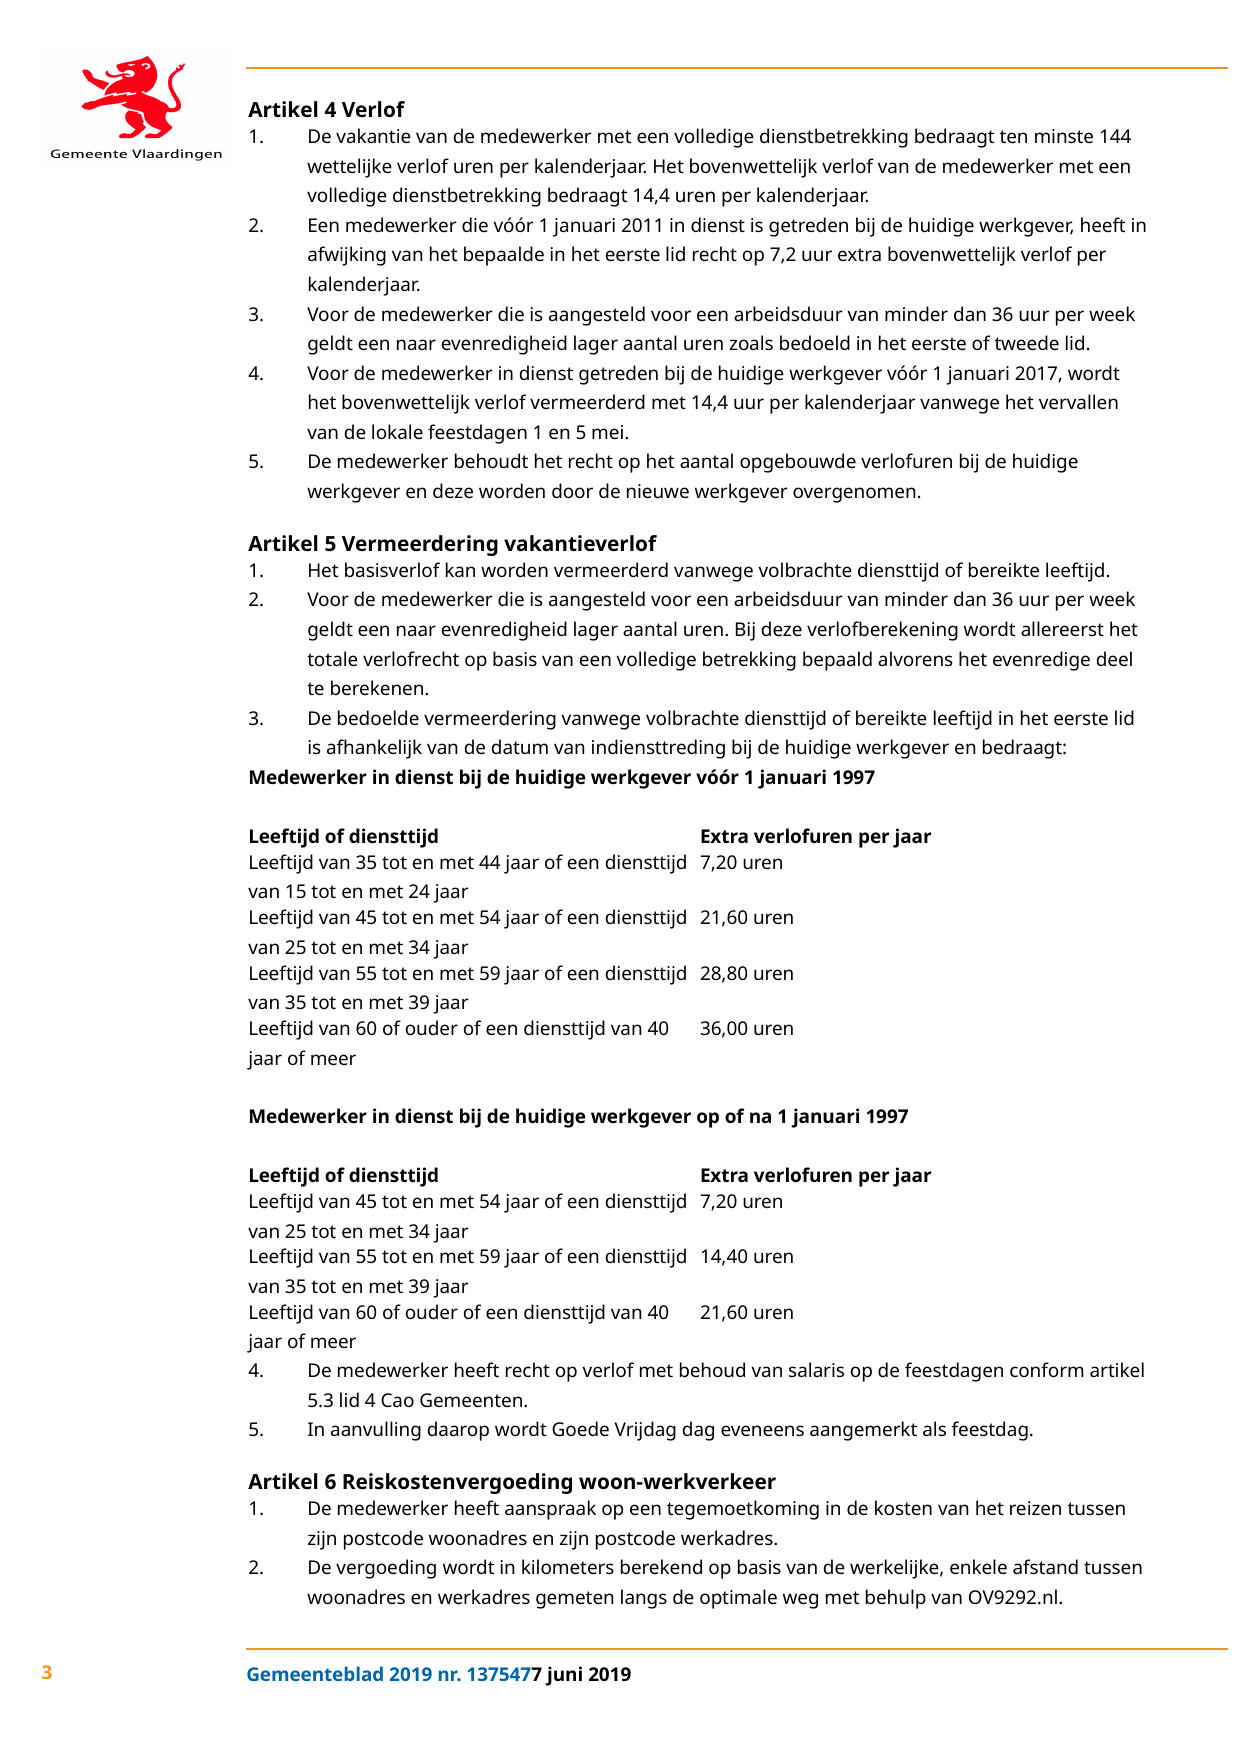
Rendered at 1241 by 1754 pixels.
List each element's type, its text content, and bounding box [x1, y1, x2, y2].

list De medewerker heeft aanspraak op een tegemoetkoming in de kosten van het reizen tussen zijn postcode woonadres en zijn postcode werkadres. [248, 1495, 1152, 1551]
text Medewerker in dienst bij de huidige werkgever vóór 1 januari 1997 [248, 764, 1152, 790]
table_cell Leeftijd van 55 tot en met 59 jaar of een diensttijd van 35 tot en met 39 jaar [248, 960, 700, 1015]
table_header Leeftijd of diensttijd [248, 1163, 700, 1188]
table_cell 7,20 uren [700, 849, 1152, 904]
table_cell Leeftijd van 60 of ouder of een diensttijd van 40 jaar of meer [248, 1015, 700, 1070]
text Artikel 5 Vermeerdering vakantieverlof [248, 529, 1152, 557]
list Een medewerker die vóór 1 januari 2011 in dienst is getreden bij de huidige werkgever, heeft in afwijking van het bepaalde in het eerste lid recht op 7,2 uur extra bovenwettelijk verlof per kalenderjaar. [248, 212, 1152, 297]
table_cell Leeftijd van 45 tot en met 54 jaar of een diensttijd van 25 tot en met 34 jaar [248, 905, 700, 960]
list Voor de medewerker in dienst getreden bij de huidige werkgever vóór 1 januari 2017, wordt het bovenwettelijk verlof vermeerderd met 14,4 uur per kalenderjaar vanwege het vervallen van de lokale feestdagen 1 en 5 mei. [248, 360, 1152, 445]
table_cell Leeftijd van 45 tot en met 54 jaar of een diensttijd van 25 tot en met 34 jaar [248, 1188, 700, 1243]
text Artikel 4 Verlof [248, 95, 1152, 123]
list In aanvulling daarop wordt Goede Vrijdag dag eveneens aangemerkt als feestdag. [248, 1417, 1152, 1442]
list Voor de medewerker die is aangesteld voor een arbeidsduur van minder dan 36 uur per week geldt een naar evenredigheid lager aantal uren. Bij deze verlofberekening wordt allereerst het totale verlofrecht op basis van een volledige betrekking bepaald alvorens het evenredige deel te berekenen. [248, 587, 1152, 701]
list De vakantie van de medewerker met een volledige dienstbetrekking bedraagt ten minste 144 wettelijke verlof uren per kalenderjaar. Het bovenwettelijk verlof van de medewerker met een volledige dienstbetrekking bedraagt 14,4 uren per kalenderjaar. [248, 123, 1152, 208]
table_cell 21,60 uren [700, 905, 1152, 960]
table_cell Leeftijd van 55 tot en met 59 jaar of een diensttijd van 35 tot en met 39 jaar [248, 1244, 700, 1299]
table_cell Leeftijd van 35 tot en met 44 jaar of een diensttijd van 15 tot en met 24 jaar [248, 849, 700, 904]
list De medewerker heeft recht op verlof met behoud van salaris op de feestdagen conform artikel 5.3 lid 4 Cao Gemeenten. [248, 1357, 1152, 1413]
table_header Leeftijd of diensttijd [248, 824, 700, 849]
list De medewerker behoudt het recht op het aantal opgebouwde verlofuren bij de huidige werkgever en deze worden door de nieuwe werkgever overgenomen. [248, 449, 1152, 504]
table_cell 21,60 uren [700, 1299, 1152, 1354]
table_cell Leeftijd van 60 of ouder of een diensttijd van 40 jaar of meer [248, 1299, 700, 1354]
table_cell 7,20 uren [700, 1188, 1152, 1243]
list Het basisverlof kan worden vermeerderd vanwege volbrachte diensttijd of bereikte leeftijd. [248, 557, 1152, 583]
text Medewerker in dienst bij de huidige werkgever op of na 1 januari 1997 [248, 1103, 1152, 1129]
table_cell 36,00 uren [700, 1015, 1152, 1070]
table_header Extra verlofuren per jaar [700, 1163, 1152, 1188]
list De bedoelde vermeerdering vanwege volbrachte diensttijd of bereikte leeftijd in het eerste lid is afhankelijk van de datum van indiensttreding bij de huidige werkgever en bedraagt: [248, 705, 1152, 760]
list De vergoeding wordt in kilometers berekend op basis van de werkelijke, enkele afstand tussen woonadres en werkadres gemeten langs de optimale weg met behulp van OV9292.nl. [248, 1554, 1152, 1610]
picture [41, 47, 231, 172]
text Artikel 6 Reiskostenvergoeding woon-werkverkeer [248, 1467, 1152, 1495]
list Voor de medewerker die is aangesteld voor een arbeidsduur van minder dan 36 uur per week geldt een naar evenredigheid lager aantal uren zoals bedoeld in het eerste of tweede lid. [248, 301, 1152, 356]
table_cell 14,40 uren [700, 1244, 1152, 1299]
table_cell 28,80 uren [700, 960, 1152, 1015]
table_header Extra verlofuren per jaar [700, 824, 1152, 849]
